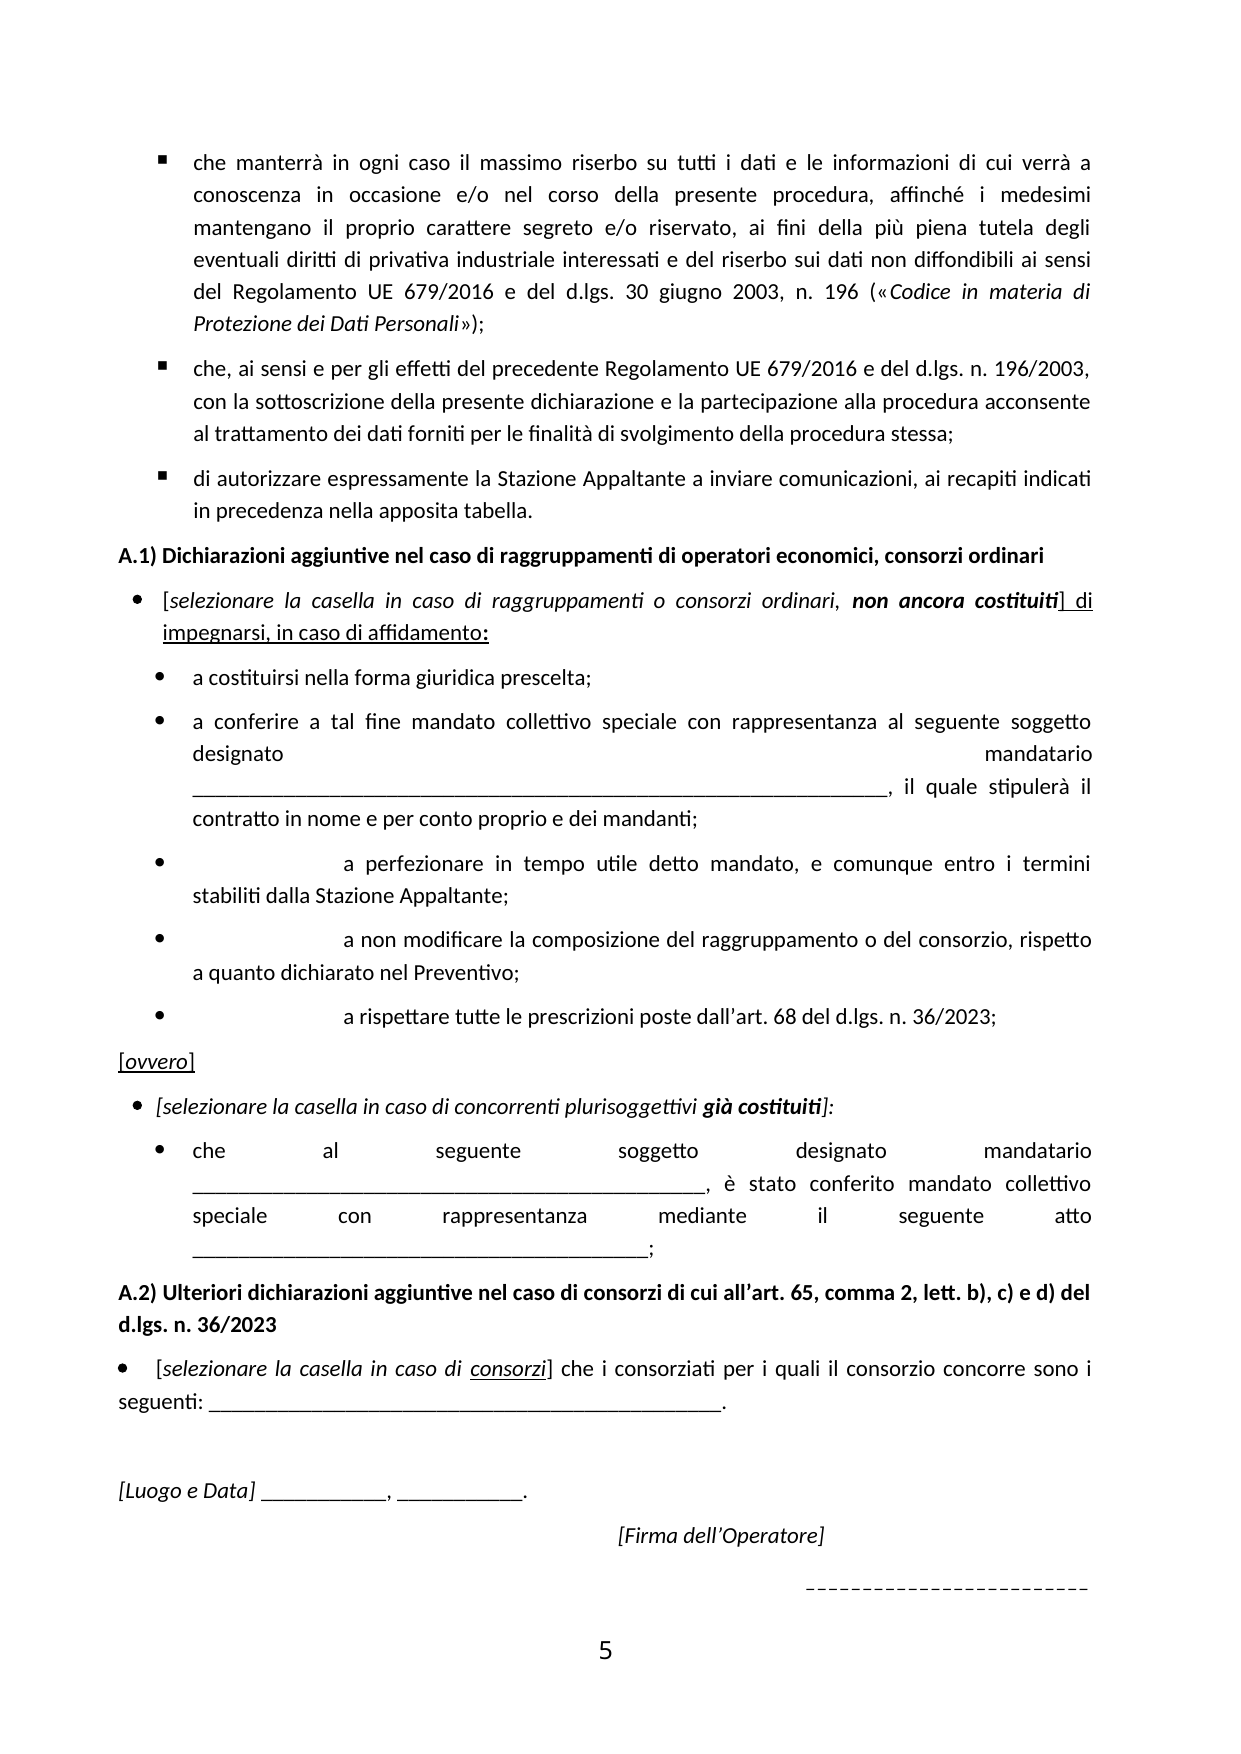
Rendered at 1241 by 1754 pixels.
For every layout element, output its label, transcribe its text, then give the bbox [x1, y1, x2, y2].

list a non modificare la composizione del raggruppamento o del consorzio, rispetto a quanto dichiarato nel Preventivo; [155, 926, 1093, 986]
list a conferire a tal fine mandato collettivo speciale con rappresentanza al seguente soggetto designato mandatario _____________________________________________________________, il quale stipulerà il contratto in nome e per conto proprio e dei mandanti; [155, 707, 1093, 832]
text [Luogo e Data] ___________, ___________. [118, 1476, 1093, 1504]
text _________________________ [118, 1566, 1093, 1593]
list [selezionare la casella in caso di consorzi] che i consorziati per i quali il consorzio concorre sono i seguenti: _____________________________________________. [118, 1354, 1093, 1415]
list a rispettare tutte le prescrizioni poste dall’art. 68 del d.lgs. n. 36/2023; [155, 1002, 1093, 1030]
list [selezionare la casella in caso di concorrenti plurisoggettivi già costituiti]: [133, 1092, 1093, 1120]
list a costituirsi nella forma giuridica prescelta; [155, 663, 1093, 691]
list [selezionare la casella in caso di raggruppamenti o consorzi ordinari, non ancora costituiti] di impegnarsi, in caso di affidamento: [133, 586, 1093, 646]
list a perfezionare in tempo utile detto mandato, e comunque entro i termini stabiliti dalla Stazione Appaltante; [155, 849, 1093, 909]
text A.1) Dichiarazioni aggiuntive nel caso di raggruppamenti di operatori economici, consorzi ordinari [118, 541, 1093, 569]
text [ovvero] [118, 1047, 1093, 1075]
list di autorizzare espressamente la Stazione Appaltante a inviare comunicazioni, ai recapiti indicati in precedenza nella apposita tabella. [156, 464, 1093, 524]
text A.2) Ulteriori dichiarazioni aggiuntive nel caso di consorzi di cui all’art. 65, comma 2, lett. b), c) e d) del d.lgs. n. 36/2023 [118, 1278, 1093, 1338]
list che manterrà in ogni caso il massimo riserbo su tutti i dati e le informazioni di cui verrà a conoscenza in occasione e/o nel corso della presente procedura, affinché i medesimi mantengano il proprio carattere segreto e/o riservato, ai fini della più piena tutela degli eventuali diritti di privativa industriale interessati e del riserbo sui dati non diffondibili ai sensi del Regolamento UE 679/2016 e del d.lgs. 30 giugno 2003, n. 196 («Codice in materia di Protezione dei Dati Personali»); [156, 148, 1093, 337]
list che al seguente soggetto designato mandatario _____________________________________________, è stato conferito mandato collettivo speciale con rappresentanza mediante il seguente atto ________________________________________; [155, 1136, 1093, 1261]
text [Firma dell’Operatore] [118, 1521, 1093, 1549]
list che, ai sensi e per gli effetti del precedente Regolamento UE 679/2016 e del d.lgs. n. 196/2003, con la sottoscrizione della presente dichiarazione e la partecipazione alla procedura acconsente al trattamento dei dati forniti per le finalità di svolgimento della procedura stessa; [156, 354, 1093, 447]
